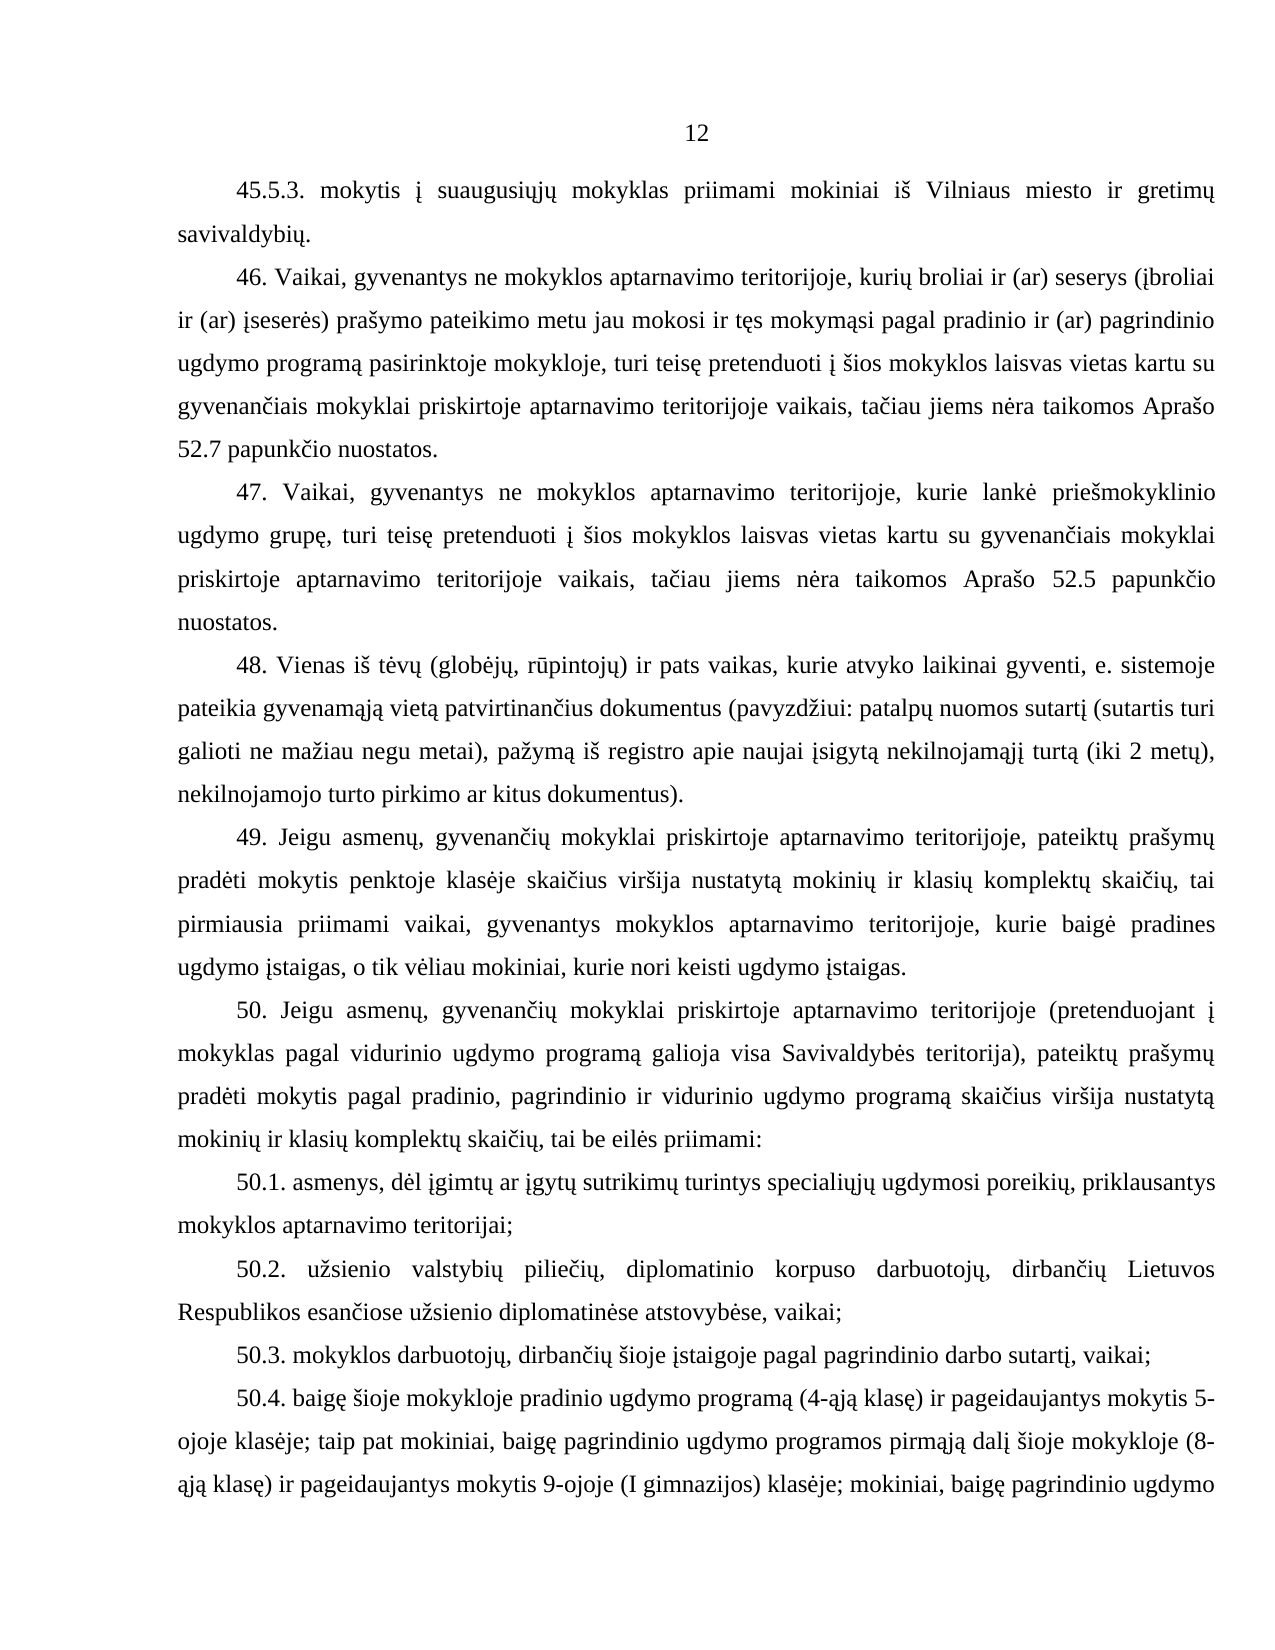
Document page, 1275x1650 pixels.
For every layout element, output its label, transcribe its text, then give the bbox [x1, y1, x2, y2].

text 50.3. mokyklos darbuotojų, dirbančių šioje įstaigoje pagal pagrindinio darbo sutartį, vaikai; [177, 1340, 1216, 1369]
text 47. Vaikai, gyvenantys ne mokyklos aptarnavimo teritorijoje, kurie lankė priešmokyklinio ugdymo grupę, turi teisę pretenduoti į šios mokyklos laisvas vietas kartu su gyvenančiais mokyklai priskirtoje aptarnavimo teritorijoje vaikais, tačiau jiems nėra taikomos Aprašo 52.5 papunkčio nuostatos. [177, 477, 1216, 636]
text 45.5.3. mokytis į suaugusiųjų mokyklas priimami mokiniai iš Vilniaus miesto ir gretimų savivaldybių. [177, 176, 1216, 247]
text 49. Jeigu asmenų, gyvenančių mokyklai priskirtoje aptarnavimo teritorijoje, pateiktų prašymų pradėti mokytis penktoje klasėje skaičius viršija nustatytą mokinių ir klasių komplektų skaičių, tai pirmiausia priimami vaikai, gyvenantys mokyklos aptarnavimo teritorijoje, kurie baigė pradines ugdymo įstaigas, o tik vėliau mokiniai, kurie nori keisti ugdymo įstaigas. [177, 822, 1216, 981]
text 48. Vienas iš tėvų (globėjų, rūpintojų) ir pats vaikas, kurie atvyko laikinai gyventi, e. sistemoje pateikia gyvenamąją vietą patvirtinančius dokumentus (pavyzdžiui: patalpų nuomos sutartį (sutartis turi galioti ne mažiau negu metai), pažymą iš registro apie naujai įsigytą nekilnojamąjį turtą (iki 2 metų), nekilnojamojo turto pirkimo ar kitus dokumentus). [177, 650, 1216, 808]
text 46. Vaikai, gyvenantys ne mokyklos aptarnavimo teritorijoje, kurių broliai ir (ar) seserys (įbroliai ir (ar) įseserės) prašymo pateikimo metu jau mokosi ir tęs mokymąsi pagal pradinio ir (ar) pagrindinio ugdymo programą pasirinktoje mokykloje, turi teisę pretenduoti į šios mokyklos laisvas vietas kartu su gyvenančiais mokyklai priskirtoje aptarnavimo teritorijoje vaikais, tačiau jiems nėra taikomos Aprašo 52.7 papunkčio nuostatos. [177, 262, 1216, 463]
text 50.1. asmenys, dėl įgimtų ar įgytų sutrikimų turintys specialiųjų ugdymosi poreikių, priklausantys mokyklos aptarnavimo teritorijai; [177, 1167, 1216, 1239]
text 50. Jeigu asmenų, gyvenančių mokyklai priskirtoje aptarnavimo teritorijoje (pretenduojant į mokyklas pagal vidurinio ugdymo programą galioja visa Savivaldybės teritorija), pateiktų prašymų pradėti mokytis pagal pradinio, pagrindinio ir vidurinio ugdymo programą skaičius viršija nustatytą mokinių ir klasių komplektų skaičių, tai be eilės priimami: [177, 995, 1216, 1153]
text 50.4. baigę šioje mokykloje pradinio ugdymo programą (4-ąją klasę) ir pageidaujantys mokytis 5-ojoje klasėje; taip pat mokiniai, baigę pagrindinio ugdymo programos pirmąją dalį šioje mokykloje (8-ąją klasę) ir pageidaujantys mokytis 9-ojoje (I gimnazijos) klasėje; mokiniai, baigę pagrindinio ugdymo [177, 1383, 1216, 1498]
text 50.2. užsienio valstybių piliečių, diplomatinio korpuso darbuotojų, dirbančių Lietuvos Respublikos esančiose užsienio diplomatinėse atstovybėse, vaikai; [177, 1254, 1216, 1326]
